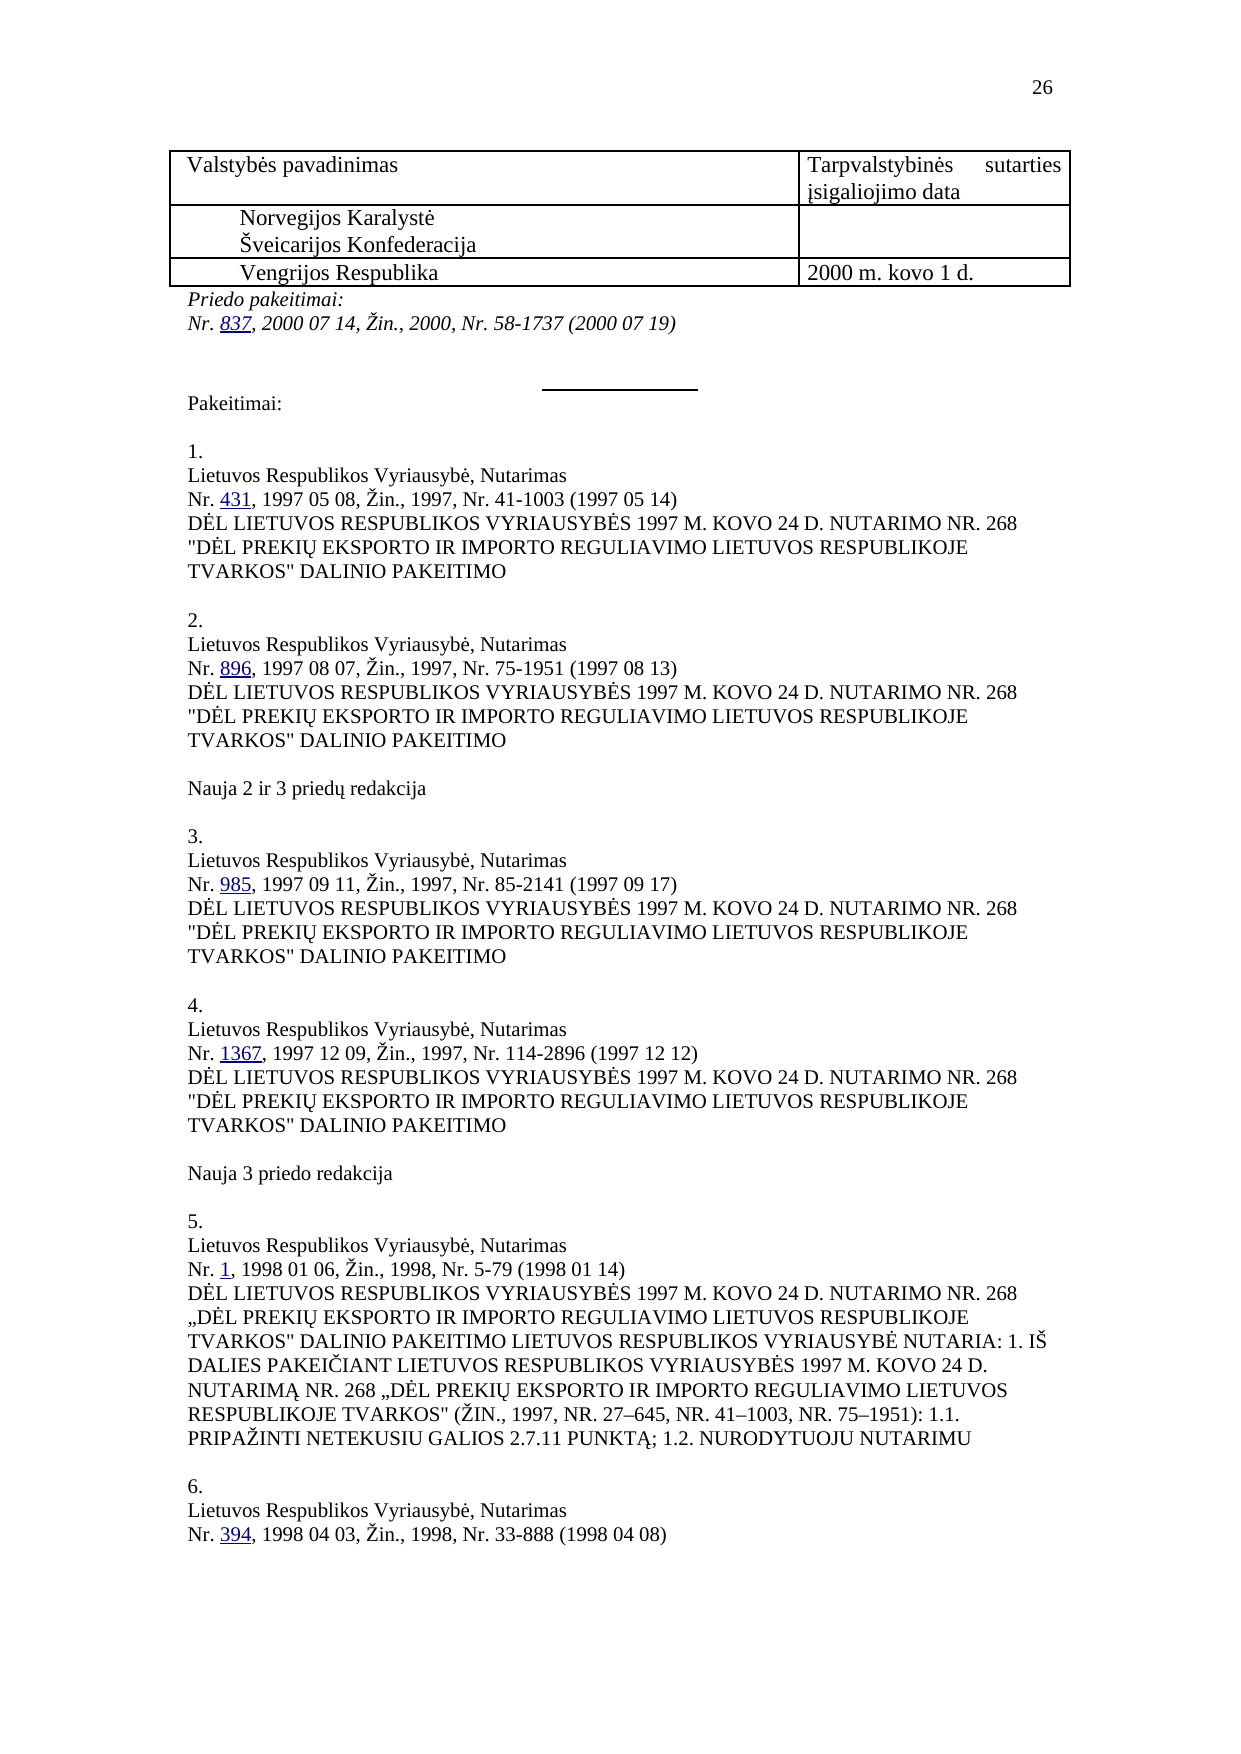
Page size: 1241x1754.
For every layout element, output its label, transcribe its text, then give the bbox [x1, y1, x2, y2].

table_header Tarpvalstybinės sutarties įsigaliojimo data [800, 152, 1069, 204]
text Nr. 896, 1997 08 07, Žin., 1997, Nr. 75-1951 (1997 08 13) [187, 656, 1053, 680]
text Lietuvos Respublikos Vyriausybė, Nutarimas [187, 848, 1053, 872]
text Nr. 1367, 1997 12 09, Žin., 1997, Nr. 114-2896 (1997 12 12) [187, 1041, 1053, 1065]
table_cell Šveicarijos Konfederacija [171, 231, 798, 257]
text DĖL LIETUVOS RESPUBLIKOS VYRIAUSYBĖS 1997 M. KOVO 24 D. NUTARIMO NR. 268 "DĖL PREKIŲ EKSPORTO IR IMPORTO REGULIAVIMO LIETUVOS RESPUBLIKOJE TVARKOS" DALINIO PAKEITIMO [187, 1065, 1053, 1137]
text Nr. 394, 1998 04 03, Žin., 1998, Nr. 33-888 (1998 04 08) [187, 1522, 1053, 1546]
text Lietuvos Respublikos Vyriausybė, Nutarimas [187, 632, 1053, 656]
text Lietuvos Respublikos Vyriausybė, Nutarimas [187, 1498, 1053, 1522]
text Nr. 985, 1997 09 11, Žin., 1997, Nr. 85-2141 (1997 09 17) [187, 872, 1053, 896]
text Lietuvos Respublikos Vyriausybė, Nutarimas [187, 463, 1053, 487]
text 1. [187, 439, 1053, 463]
text Lietuvos Respublikos Vyriausybė, Nutarimas [187, 1017, 1053, 1041]
text Pakeitimai: [187, 391, 1053, 415]
text Lietuvos Respublikos Vyriausybė, Nutarimas [187, 1233, 1053, 1257]
table_header valstybės pavadinimas [171, 152, 798, 204]
text 3. [187, 824, 1053, 848]
text 6. [187, 1474, 1053, 1498]
text Nauja 3 priedo redakcija [187, 1161, 1053, 1185]
text Nr. 837, 2000 07 14, Žin., 2000, Nr. 58-1737 (2000 07 19) [187, 311, 1053, 334]
table_cell [800, 206, 1069, 231]
text Nauja 2 ir 3 priedų redakcija [187, 776, 1053, 800]
text 4. [187, 992, 1053, 1017]
text DĖL LIETUVOS RESPUBLIKOS VYRIAUSYBĖS 1997 M. KOVO 24 D. NUTARIMO NR. 268 „DĖL PREKIŲ EKSPORTO IR IMPORTO REGULIAVIMO LIETUVOS RESPUBLIKOJE TVARKOS" DALINIO PAKEITIMO LIETUVOS RESPUBLIKOS VYRIAUSYBĖ NUTARIA: 1. IŠ DALIES PAKEIČIANT LIETUVOS RESPUBLIKOS VYRIAUSYBĖS 1997 M. KOVO 24 D. NUTARIMĄ NR. 268 „DĖL PREKIŲ EKSPORTO IR IMPORTO REGULIAVIMO LIETUVOS RESPUBLIKOJE TVARKOS" (ŽIN., 1997, NR. 27–645, NR. 41–1003, NR. 75–1951): 1.1. PRIPAŽINTI NETEKUSIU GALIOS 2.7.11 PUNKTĄ; 1.2. NURODYTUOJU NUTARIMU [187, 1281, 1053, 1450]
text 2. [187, 607, 1053, 632]
table_cell Norvegijos Karalystė [171, 206, 798, 231]
text DĖL LIETUVOS RESPUBLIKOS VYRIAUSYBĖS 1997 M. KOVO 24 D. NUTARIMO NR. 268 "DĖL PREKIŲ EKSPORTO IR IMPORTO REGULIAVIMO LIETUVOS RESPUBLIKOJE TVARKOS" DALINIO PAKEITIMO [187, 680, 1053, 752]
text 5. [187, 1209, 1053, 1233]
text DĖL LIETUVOS RESPUBLIKOS VYRIAUSYBĖS 1997 M. KOVO 24 D. NUTARIMO NR. 268 "DĖL PREKIŲ EKSPORTO IR IMPORTO REGULIAVIMO LIETUVOS RESPUBLIKOJE TVARKOS" DALINIO PAKEITIMO [187, 511, 1053, 583]
text DĖL LIETUVOS RESPUBLIKOS VYRIAUSYBĖS 1997 M. KOVO 24 D. NUTARIMO NR. 268 "DĖL PREKIŲ EKSPORTO IR IMPORTO REGULIAVIMO LIETUVOS RESPUBLIKOJE TVARKOS" DALINIO PAKEITIMO [187, 896, 1053, 968]
text Nr. 431, 1997 05 08, Žin., 1997, Nr. 41-1003 (1997 05 14) [187, 487, 1053, 511]
table_cell 2000 m. kovo 1 d. [800, 259, 1069, 285]
text Priedo pakeitimai: [187, 287, 1053, 311]
table_cell [800, 231, 1069, 257]
table_cell Vengrijos Respublika [171, 259, 798, 285]
text Nr. 1, 1998 01 06, Žin., 1998, Nr. 5-79 (1998 01 14) [187, 1257, 1053, 1281]
